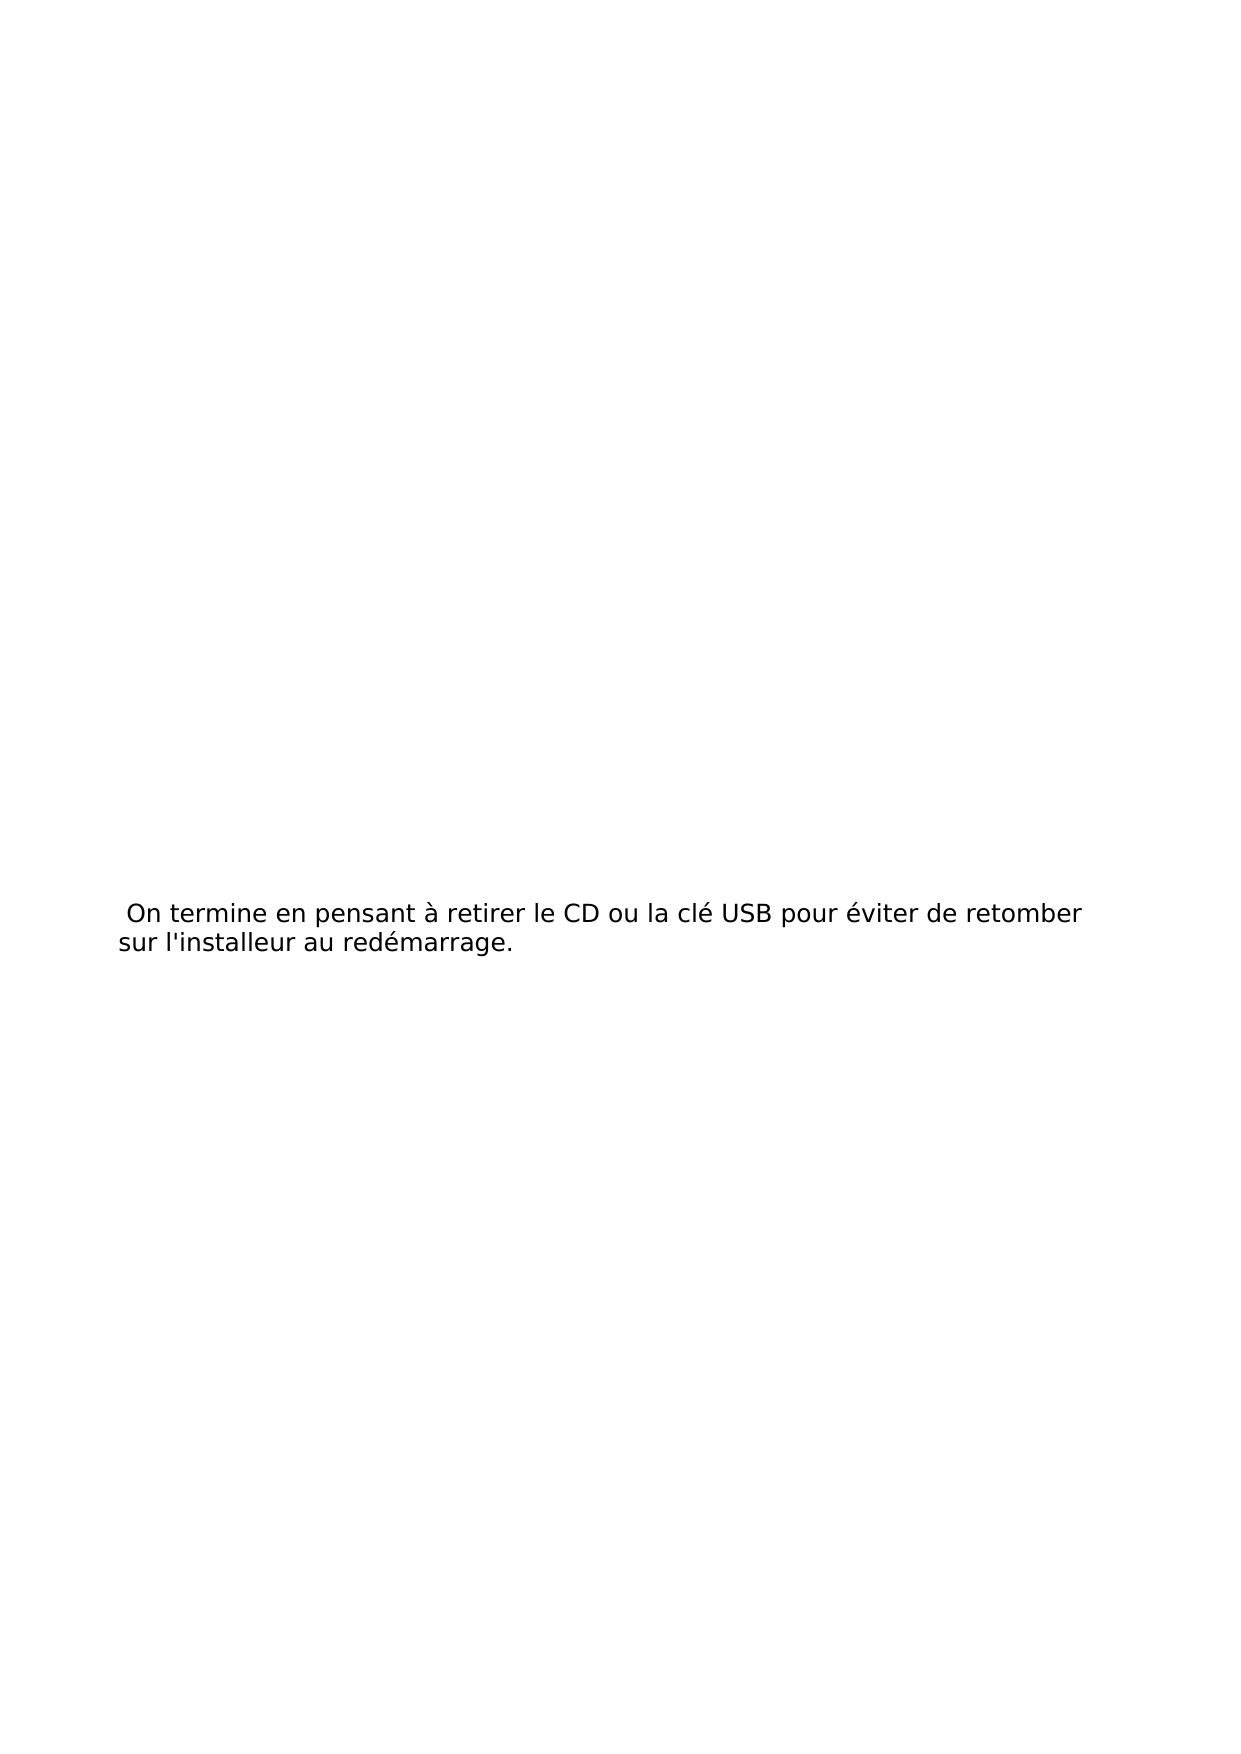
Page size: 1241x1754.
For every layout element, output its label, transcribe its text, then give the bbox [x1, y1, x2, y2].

text On termine en pensant à retirer le CD ou la clé USB pour éviter de retomber sur l'installeur au redémarrage. [118, 118, 1122, 958]
